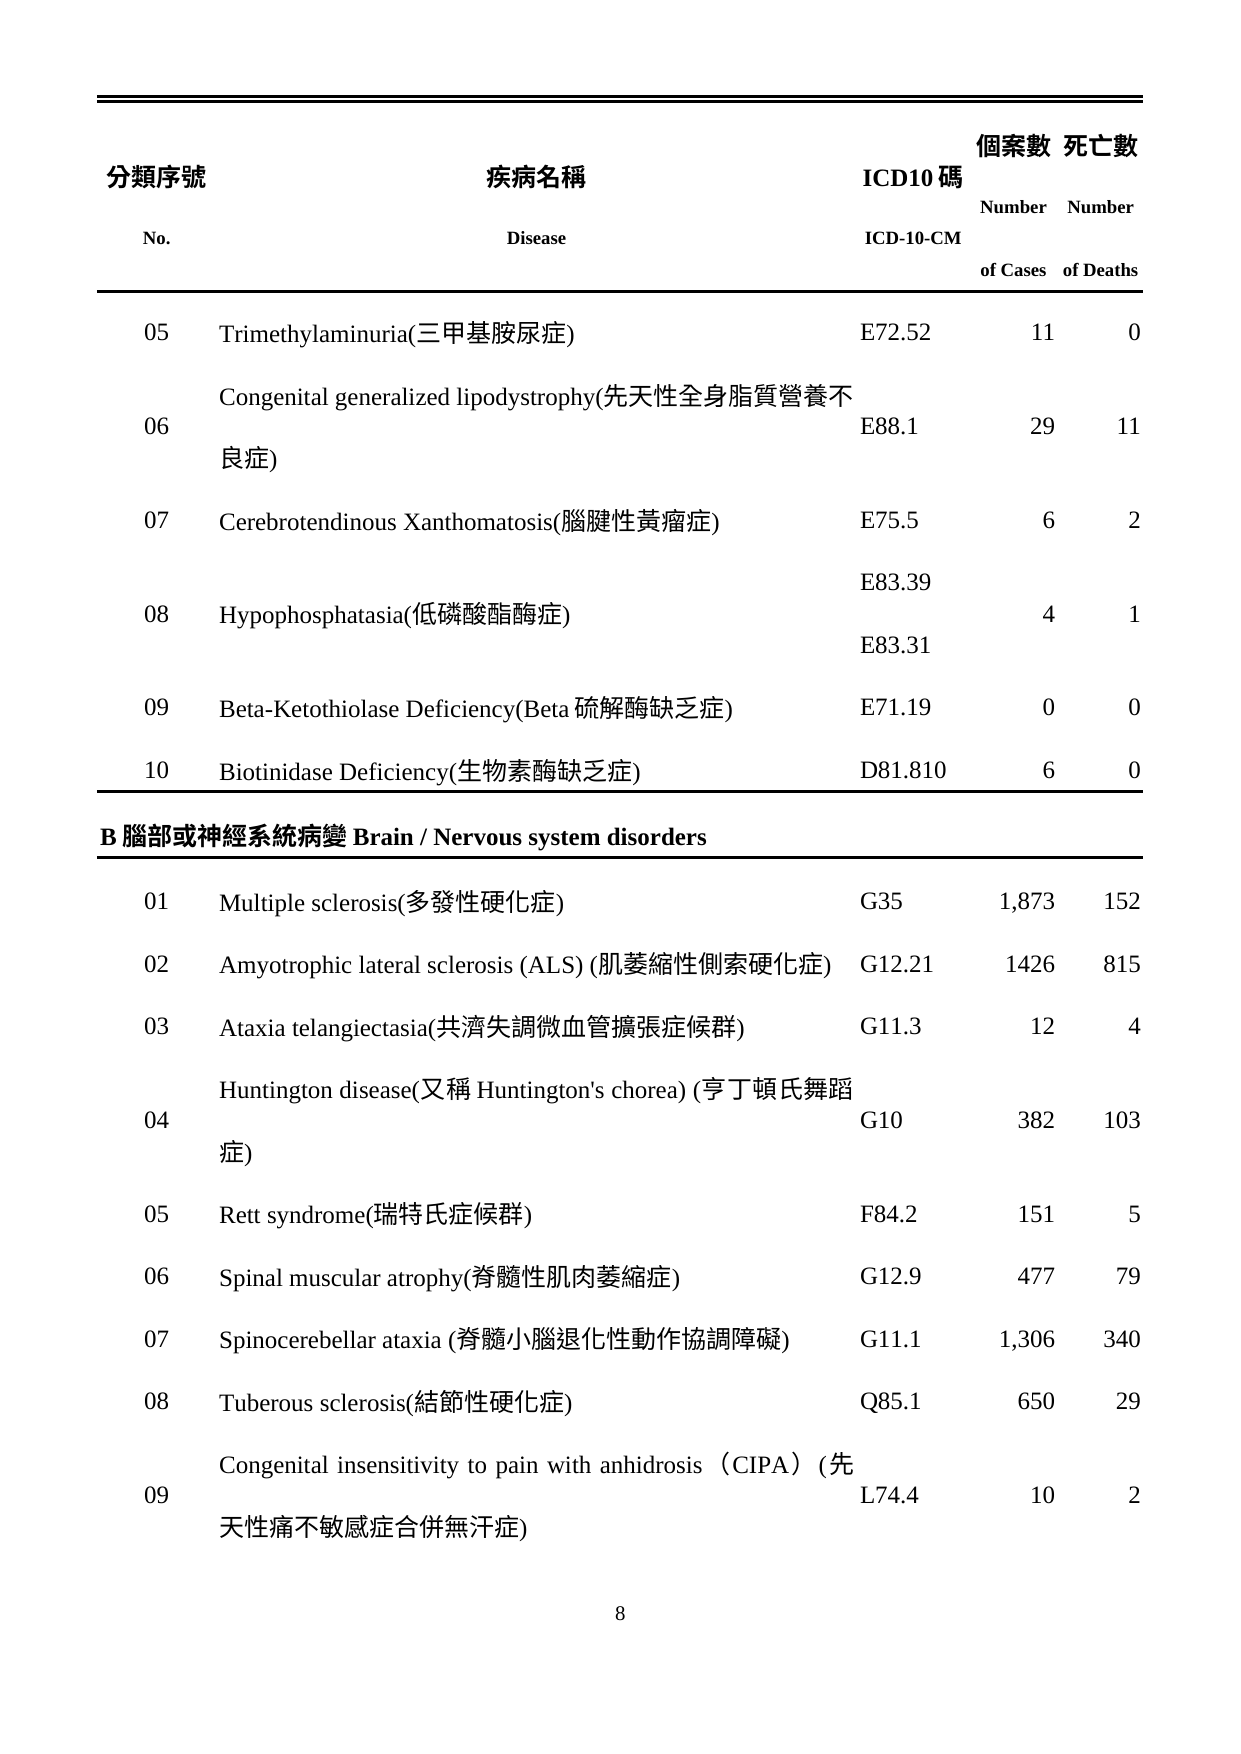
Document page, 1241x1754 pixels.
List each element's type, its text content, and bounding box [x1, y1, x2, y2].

table_cell 0 [1058, 293, 1143, 353]
table_cell 10 [969, 1421, 1057, 1546]
table_header 疾病名稱 Disease [216, 103, 857, 290]
table_cell E72.52 [857, 293, 969, 353]
table_cell G12.9 [857, 1234, 969, 1296]
table_cell 03 [97, 984, 216, 1046]
table_cell Spinal muscular atrophy(脊髓性肌肉萎縮症) [216, 1234, 857, 1296]
table_cell 12 [969, 984, 1057, 1046]
table_cell 1,873 [969, 859, 1057, 921]
table_cell 5 [1058, 1171, 1143, 1234]
table_cell 07 [97, 1296, 216, 1359]
table_cell Beta-Ketothiolase Deficiency(Beta硫解酶缺乏症) [216, 665, 857, 728]
table_cell F84.2 [857, 1171, 969, 1234]
table_cell Hypophosphatasia(低磷酸酯酶症) [216, 540, 857, 665]
table_cell Multiple sclerosis(多發性硬化症) [216, 859, 857, 921]
table_header 死亡數 Number of Deaths [1058, 103, 1143, 290]
table_cell 152 [1058, 859, 1143, 921]
table_header 分類序號 No. [97, 103, 216, 290]
table_cell 382 [969, 1046, 1057, 1171]
table_cell 10 [97, 728, 216, 790]
table_cell 1426 [969, 921, 1057, 984]
table_cell 815 [1058, 921, 1143, 984]
table_cell 4 [969, 540, 1057, 665]
table_cell Trimethylaminuria(三甲基胺尿症) [216, 293, 857, 353]
table_cell L74.4 [857, 1421, 969, 1546]
table_cell 2 [1058, 1421, 1143, 1546]
table_cell 650 [969, 1359, 1057, 1421]
table_cell 1 [1058, 540, 1143, 665]
table_cell G11.3 [857, 984, 969, 1046]
table_cell 477 [969, 1234, 1057, 1296]
table_cell 09 [97, 1421, 216, 1546]
table_cell 04 [97, 1046, 216, 1171]
table_cell Tuberous sclerosis(結節性硬化症) [216, 1359, 857, 1421]
table_cell 05 [97, 1171, 216, 1234]
table_cell 07 [97, 478, 216, 540]
table_cell E88.1 [857, 353, 969, 478]
table_cell Spinocerebellar ataxia (脊髓小腦退化性動作協調障礙) [216, 1296, 857, 1359]
table_cell 08 [97, 540, 216, 665]
table_cell 2 [1058, 478, 1143, 540]
table_cell 0 [1058, 665, 1143, 728]
table_cell 08 [97, 1359, 216, 1421]
table_cell D81.810 [857, 728, 969, 790]
table_cell G12.21 [857, 921, 969, 984]
table_cell 79 [1058, 1234, 1143, 1296]
table_cell Q85.1 [857, 1359, 969, 1421]
table_header 個案數 Number of Cases [969, 103, 1057, 290]
table_cell 0 [969, 665, 1057, 728]
table_cell 01 [97, 859, 216, 921]
table_cell 11 [969, 293, 1057, 353]
table_cell 1,306 [969, 1296, 1057, 1359]
table_cell E71.19 [857, 665, 969, 728]
table_cell E83.39 E83.31 [857, 540, 969, 665]
table_cell Rett syndrome(瑞特氏症候群) [216, 1171, 857, 1234]
table_cell 06 [97, 353, 216, 478]
table_cell 09 [97, 665, 216, 728]
table_cell 4 [1058, 984, 1143, 1046]
table_cell G35 [857, 859, 969, 921]
table_cell 103 [1058, 1046, 1143, 1171]
table_cell 151 [969, 1171, 1057, 1234]
table_cell E75.5 [857, 478, 969, 540]
table_cell 340 [1058, 1296, 1143, 1359]
table_cell B 腦部或神經系統病變Brain / Nervous system disorders [97, 793, 1143, 856]
table_cell 6 [969, 478, 1057, 540]
table_cell Ataxia telangiectasia(共濟失調微血管擴張症候群) [216, 984, 857, 1046]
table_cell 06 [97, 1234, 216, 1296]
table_cell 29 [969, 353, 1057, 478]
table_cell Huntington disease(又稱Huntington's chorea) (亨丁頓氏舞蹈症) [216, 1046, 857, 1171]
table_cell 6 [969, 728, 1057, 790]
table_cell 29 [1058, 1359, 1143, 1421]
table_cell Amyotrophic lateral sclerosis (ALS) (肌萎縮性側索硬化症) [216, 921, 857, 984]
table_cell Congenital generalized lipodystrophy(先天性全身脂質營養不良症) [216, 353, 857, 478]
table_cell 0 [1058, 728, 1143, 790]
table_cell 05 [97, 293, 216, 353]
table_cell G10 [857, 1046, 969, 1171]
table_cell G11.1 [857, 1296, 969, 1359]
table_cell Cerebrotendinous Xanthomatosis(腦腱性黃瘤症) [216, 478, 857, 540]
table_cell 11 [1058, 353, 1143, 478]
table_cell 02 [97, 921, 216, 984]
table_cell Congenital insensitivity to pain with anhidrosis（CIPA）(先天性痛不敏感症合併無汗症) [216, 1421, 857, 1546]
table_header ICD10碼 ICD-10-CM [857, 103, 969, 290]
table_cell Biotinidase Deficiency(生物素酶缺乏症) [216, 728, 857, 790]
